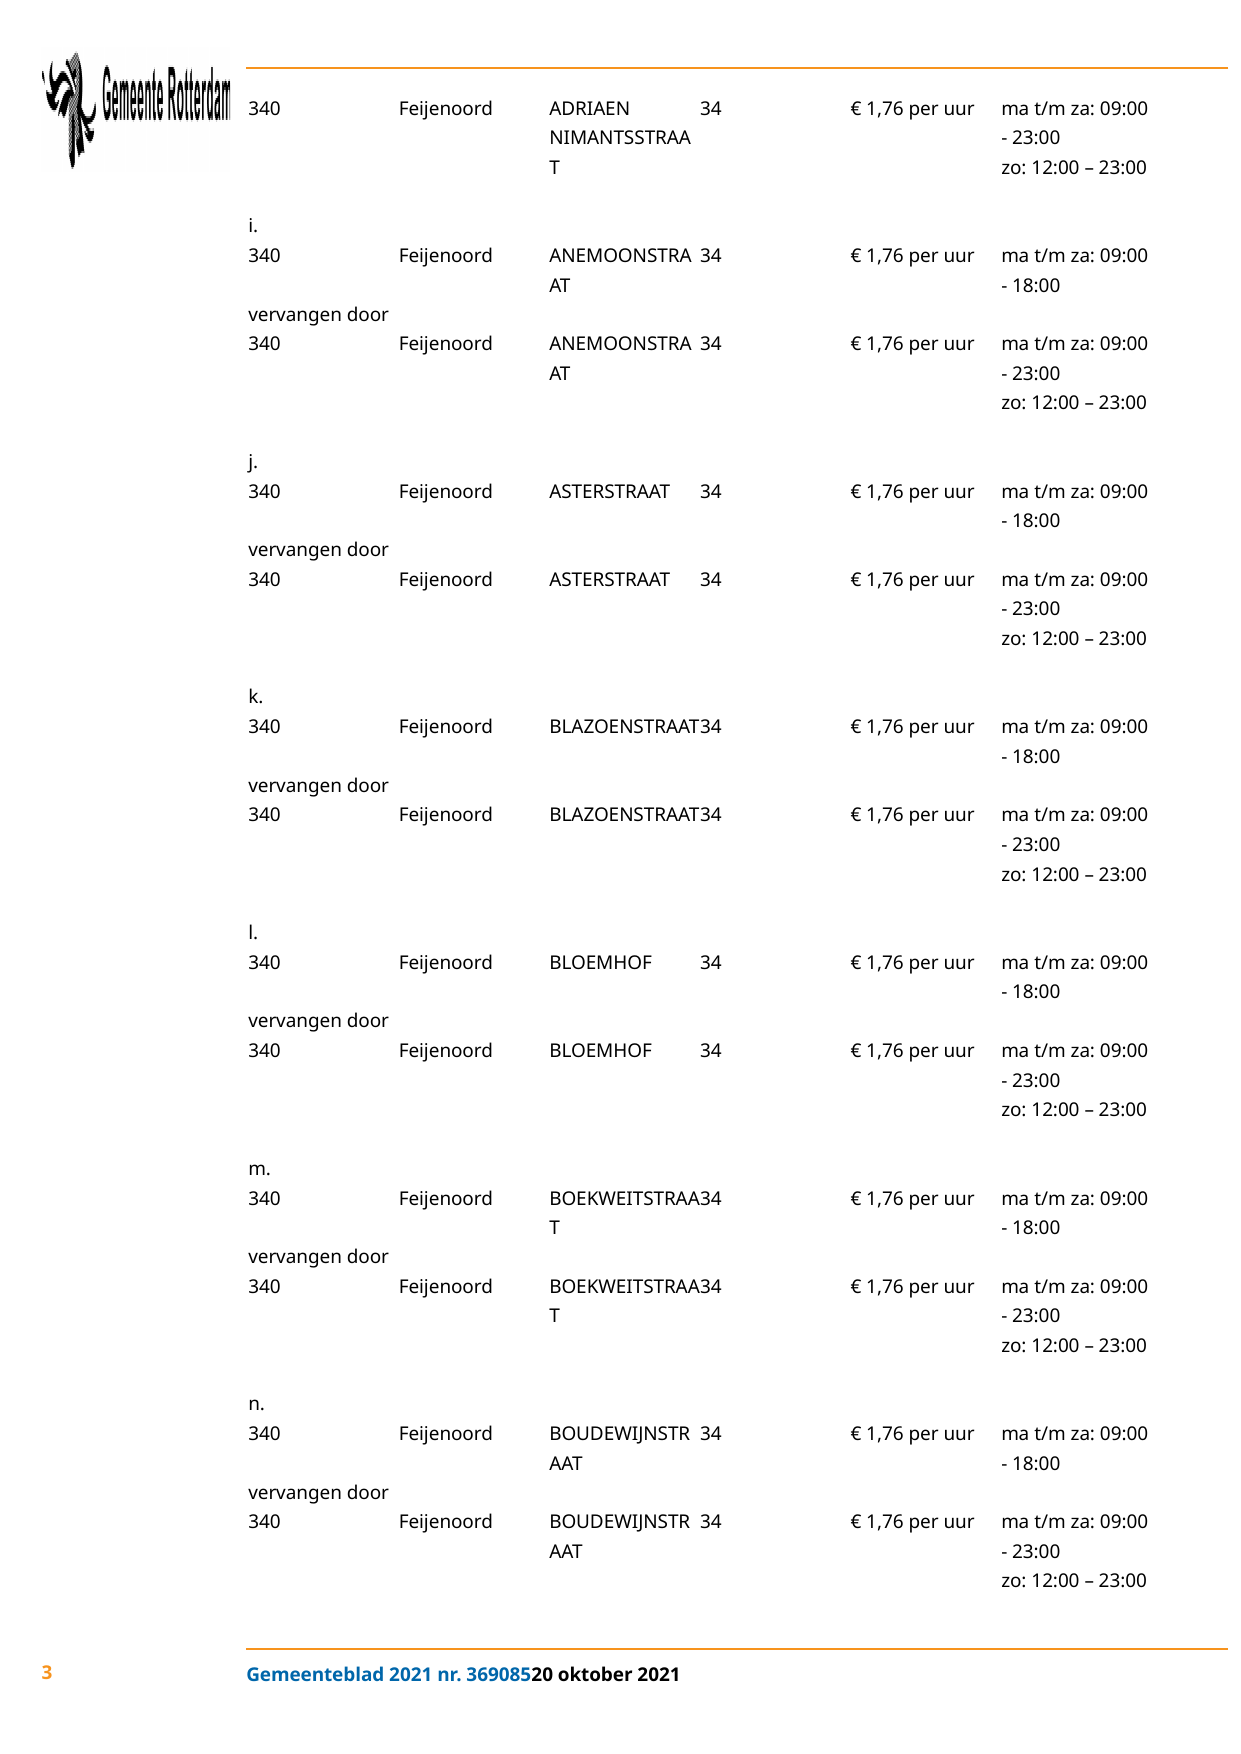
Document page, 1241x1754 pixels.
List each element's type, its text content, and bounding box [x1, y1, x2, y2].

table_header € 1,76 per uur [850, 714, 1001, 769]
table_header € 1,76 per uur [850, 949, 1001, 1004]
table_header ANEMOONSTRAAT [549, 242, 700, 297]
table_header Feijenoord [399, 1420, 549, 1476]
text k. [248, 684, 1152, 709]
table_header 34 [700, 242, 850, 297]
table_header € 1,76 per uur [850, 1420, 1001, 1476]
table_header € 1,76 per uur [850, 1037, 1001, 1122]
table_header € 1,76 per uur [850, 802, 1001, 887]
table_header 340 [248, 802, 398, 887]
table_header 34 [700, 714, 850, 769]
table_header ma t/m za: 09:00 - 23:00 zo: 12:00 – 23:00 [1001, 330, 1152, 415]
table_header 340 [248, 566, 398, 651]
table_header Feijenoord [399, 242, 549, 297]
table_header 340 [248, 1509, 398, 1593]
table_header BLOEMHOF [549, 949, 700, 1004]
table_header Feijenoord [399, 1509, 549, 1593]
table_header ADRIAEN NIMANTSSTRAAT [549, 95, 700, 180]
table_header ma t/m za: 09:00 - 23:00 zo: 12:00 – 23:00 [1001, 566, 1152, 651]
table_header ma t/m za: 09:00 - 23:00 zo: 12:00 – 23:00 [1001, 1509, 1152, 1593]
table_header € 1,76 per uur [850, 1273, 1001, 1358]
text vervangen door [248, 1243, 1152, 1269]
table_header Feijenoord [399, 1037, 549, 1122]
table_header 340 [248, 1185, 398, 1240]
table_header Feijenoord [399, 1273, 549, 1358]
table_header BLOEMHOF [549, 1037, 700, 1122]
table_header Feijenoord [399, 566, 549, 651]
table_header 340 [248, 242, 398, 297]
table_header € 1,76 per uur [850, 95, 1001, 180]
text j. [248, 448, 1152, 474]
table_header Feijenoord [399, 95, 549, 180]
table_header ma t/m za: 09:00 - 23:00 zo: 12:00 – 23:00 [1001, 1037, 1152, 1122]
table_header BLAZOENSTRAAT [549, 802, 700, 887]
table_header Feijenoord [399, 949, 549, 1004]
table_header 34 [700, 1185, 850, 1240]
table_header 34 [700, 566, 850, 651]
table_header ma t/m za: 09:00 - 18:00 [1001, 1185, 1152, 1240]
text m. [248, 1155, 1152, 1181]
table_header Feijenoord [399, 714, 549, 769]
text n. [248, 1391, 1152, 1416]
table_header 34 [700, 1420, 850, 1476]
text vervangen door [248, 772, 1152, 798]
table_header € 1,76 per uur [850, 1509, 1001, 1593]
table_header 340 [248, 714, 398, 769]
table_header ma t/m za: 09:00 - 18:00 [1001, 242, 1152, 297]
table_header ma t/m za: 09:00 - 18:00 [1001, 949, 1152, 1004]
table_header € 1,76 per uur [850, 566, 1001, 651]
table_header ma t/m za: 09:00 - 23:00 zo: 12:00 – 23:00 [1001, 95, 1152, 180]
table_header Feijenoord [399, 802, 549, 887]
table_header ma t/m za: 09:00 - 18:00 [1001, 478, 1152, 533]
table_header 34 [700, 1509, 850, 1593]
table_header Feijenoord [399, 478, 549, 533]
table_header € 1,76 per uur [850, 478, 1001, 533]
table_header ASTERSTRAAT [549, 478, 700, 533]
table_header 34 [700, 1273, 850, 1358]
table_header 340 [248, 478, 398, 533]
table_header 34 [700, 949, 850, 1004]
table_header ma t/m za: 09:00 - 18:00 [1001, 714, 1152, 769]
table_header € 1,76 per uur [850, 242, 1001, 297]
text vervangen door [248, 536, 1152, 562]
text l. [248, 919, 1152, 945]
text vervangen door [248, 1008, 1152, 1033]
text i. [248, 212, 1152, 238]
table_header 340 [248, 95, 398, 180]
table_header 34 [700, 95, 850, 180]
table_header 340 [248, 949, 398, 1004]
text vervangen door [248, 301, 1152, 326]
table_header € 1,76 per uur [850, 1185, 1001, 1240]
table_header 34 [700, 330, 850, 415]
table_header ma t/m za: 09:00 - 23:00 zo: 12:00 – 23:00 [1001, 802, 1152, 887]
table_header Feijenoord [399, 330, 549, 415]
table_header 34 [700, 802, 850, 887]
table_header BOEKWEITSTRAAT [549, 1273, 700, 1358]
table_header Feijenoord [399, 1185, 549, 1240]
table_header ma t/m za: 09:00 - 18:00 [1001, 1420, 1152, 1476]
table_header 340 [248, 1420, 398, 1476]
table_header 34 [700, 1037, 850, 1122]
table_header € 1,76 per uur [850, 330, 1001, 415]
table_header BOEKWEITSTRAAT [549, 1185, 700, 1240]
table_header BLAZOENSTRAAT [549, 714, 700, 769]
table_header 340 [248, 1037, 398, 1122]
table_header 340 [248, 1273, 398, 1358]
text vervangen door [248, 1479, 1152, 1504]
table_header ANEMOONSTRAAT [549, 330, 700, 415]
table_header BOUDEWIJNSTRAAT [549, 1509, 700, 1593]
table_header ASTERSTRAAT [549, 566, 700, 651]
table_header BOUDEWIJNSTRAAT [549, 1420, 700, 1476]
picture [41, 47, 231, 172]
table_header 340 [248, 330, 398, 415]
table_header ma t/m za: 09:00 - 23:00 zo: 12:00 – 23:00 [1001, 1273, 1152, 1358]
table_header 34 [700, 478, 850, 533]
